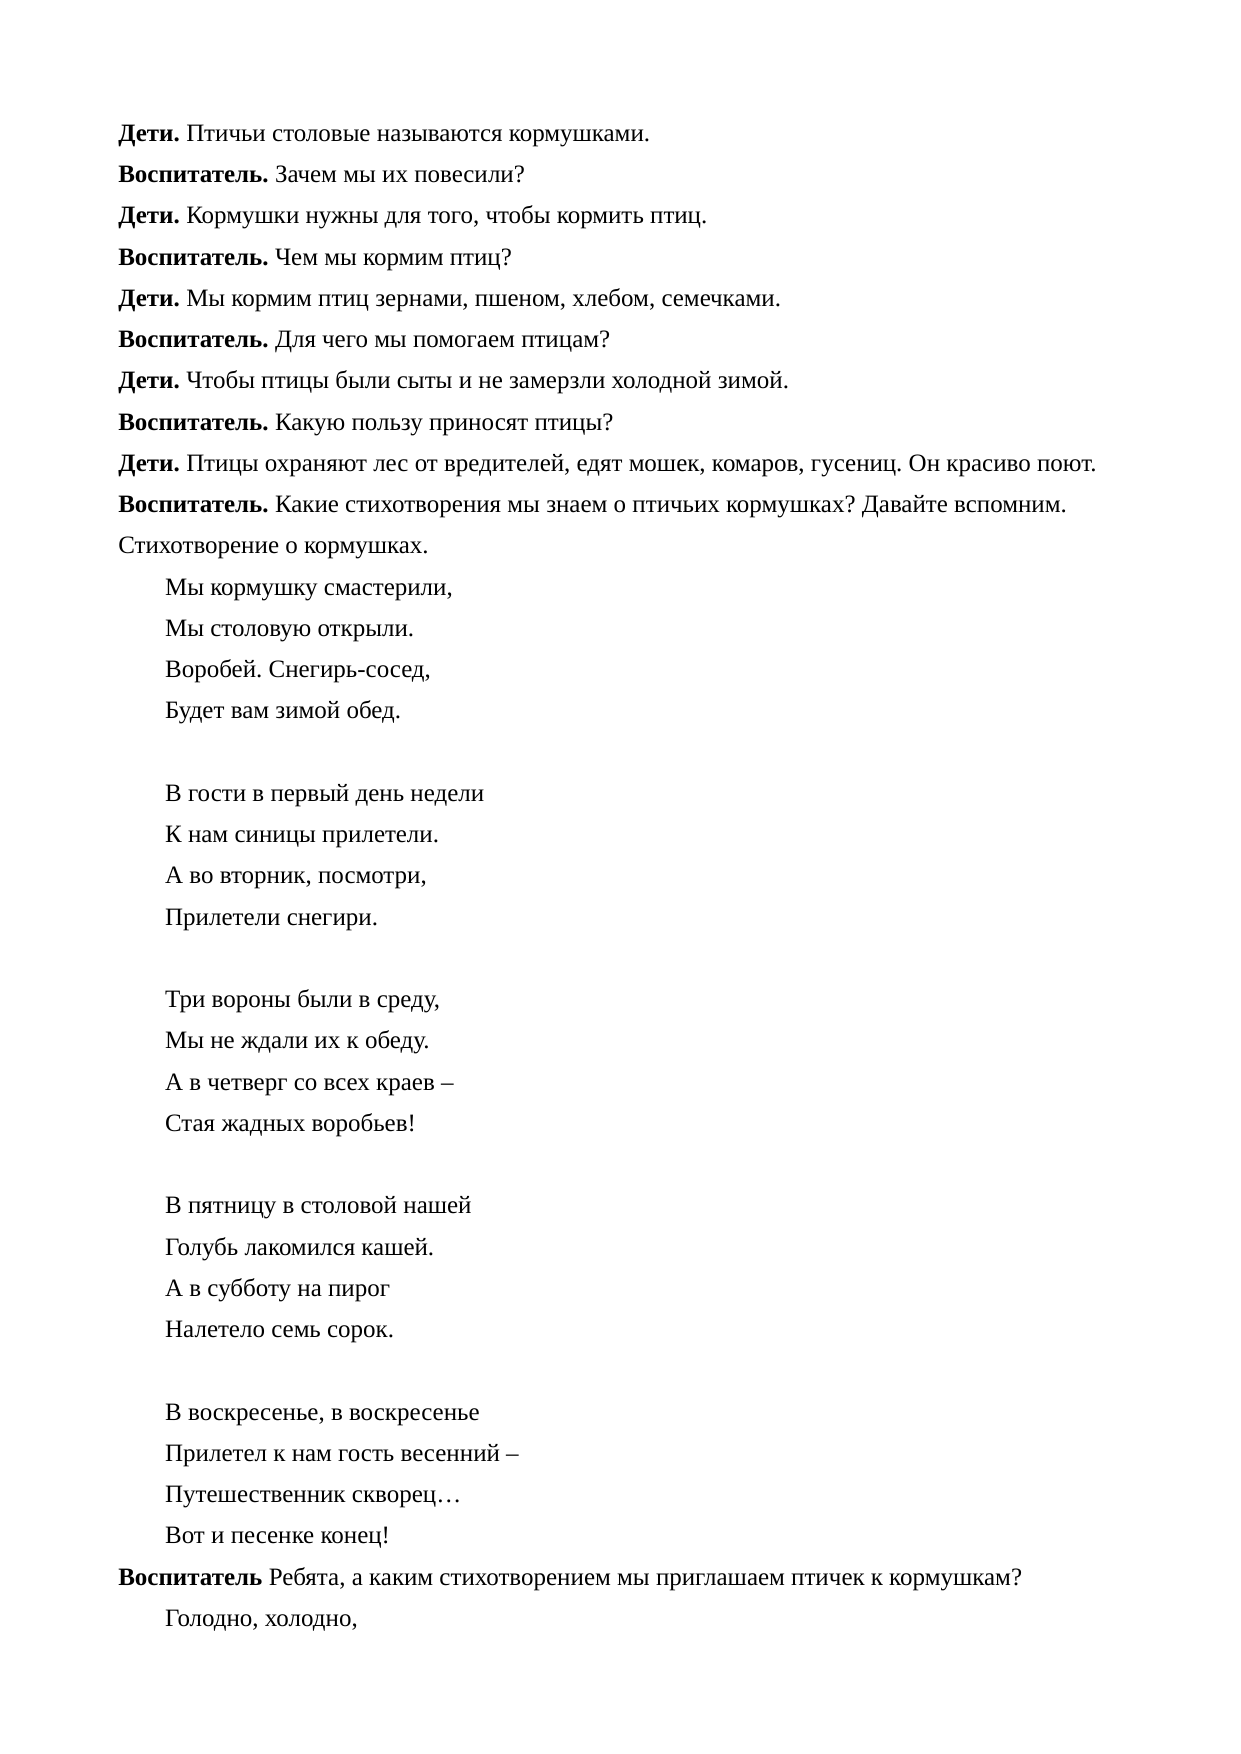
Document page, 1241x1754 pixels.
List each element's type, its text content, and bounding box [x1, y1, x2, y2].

text Прилетел к нам гость весенний – [165, 1438, 1122, 1467]
text Воспитатель. Зачем мы их повесили? [118, 159, 1122, 188]
text Дети. Кормушки нужны для того, чтобы кормить птиц. [118, 201, 1122, 229]
text Воспитатель. Чем мы кормим птиц? [118, 242, 1122, 271]
text Мы не ждали их к обеду. [165, 1026, 1122, 1054]
text Вот и песенке конец! [165, 1521, 1122, 1549]
text В пятницу в столовой нашей [165, 1191, 1122, 1219]
text Дети. Птичьи столовые называются кормушками. [118, 118, 1122, 147]
text А в четверг со всех краев – [165, 1067, 1122, 1096]
text К нам синицы прилетели. [165, 819, 1122, 848]
text Воробей. Снегирь-сосед, [165, 654, 1122, 683]
text Воспитатель. Для чего мы помогаем птицам? [118, 324, 1122, 353]
text Прилетели снегири. [165, 902, 1122, 931]
text Воспитатель. Какие стихотворения мы знаем о птичьих кормушках? Давайте вспомним. [118, 489, 1122, 518]
text Путешественник скворец… [165, 1479, 1122, 1508]
text Будет вам зимой обед. [165, 696, 1122, 724]
text Дети. Чтобы птицы были сыты и не замерзли холодной зимой. [118, 366, 1122, 394]
text Три вороны были в среду, [165, 984, 1122, 1013]
text Мы столовую открыли. [165, 613, 1122, 642]
text А в субботу на пирог [165, 1273, 1122, 1302]
text А во вторник, посмотри, [165, 861, 1122, 889]
text Дети. Мы кормим птиц зернами, пшеном, хлебом, семечками. [118, 283, 1122, 312]
text Мы кормушку смастерили, [165, 572, 1122, 601]
text Дети. Птицы охраняют лес от вредителей, едят мошек, комаров, гусениц. Он красиво поют. [118, 448, 1122, 477]
text Воспитатель Ребята, а каким стихотворением мы приглашаем птичек к кормушкам? [118, 1562, 1122, 1591]
text В гости в первый день недели [165, 778, 1122, 807]
text Стихотворение о кормушках. [118, 531, 1122, 559]
text Стая жадных воробьев! [165, 1108, 1122, 1137]
text Голубь лакомился кашей. [165, 1232, 1122, 1261]
text Воспитатель. Какую пользу приносят птицы? [118, 407, 1122, 436]
text В воскресенье, в воскресенье [165, 1397, 1122, 1426]
text Налетело семь сорок. [165, 1314, 1122, 1343]
text Голодно, холодно, [165, 1603, 1122, 1632]
